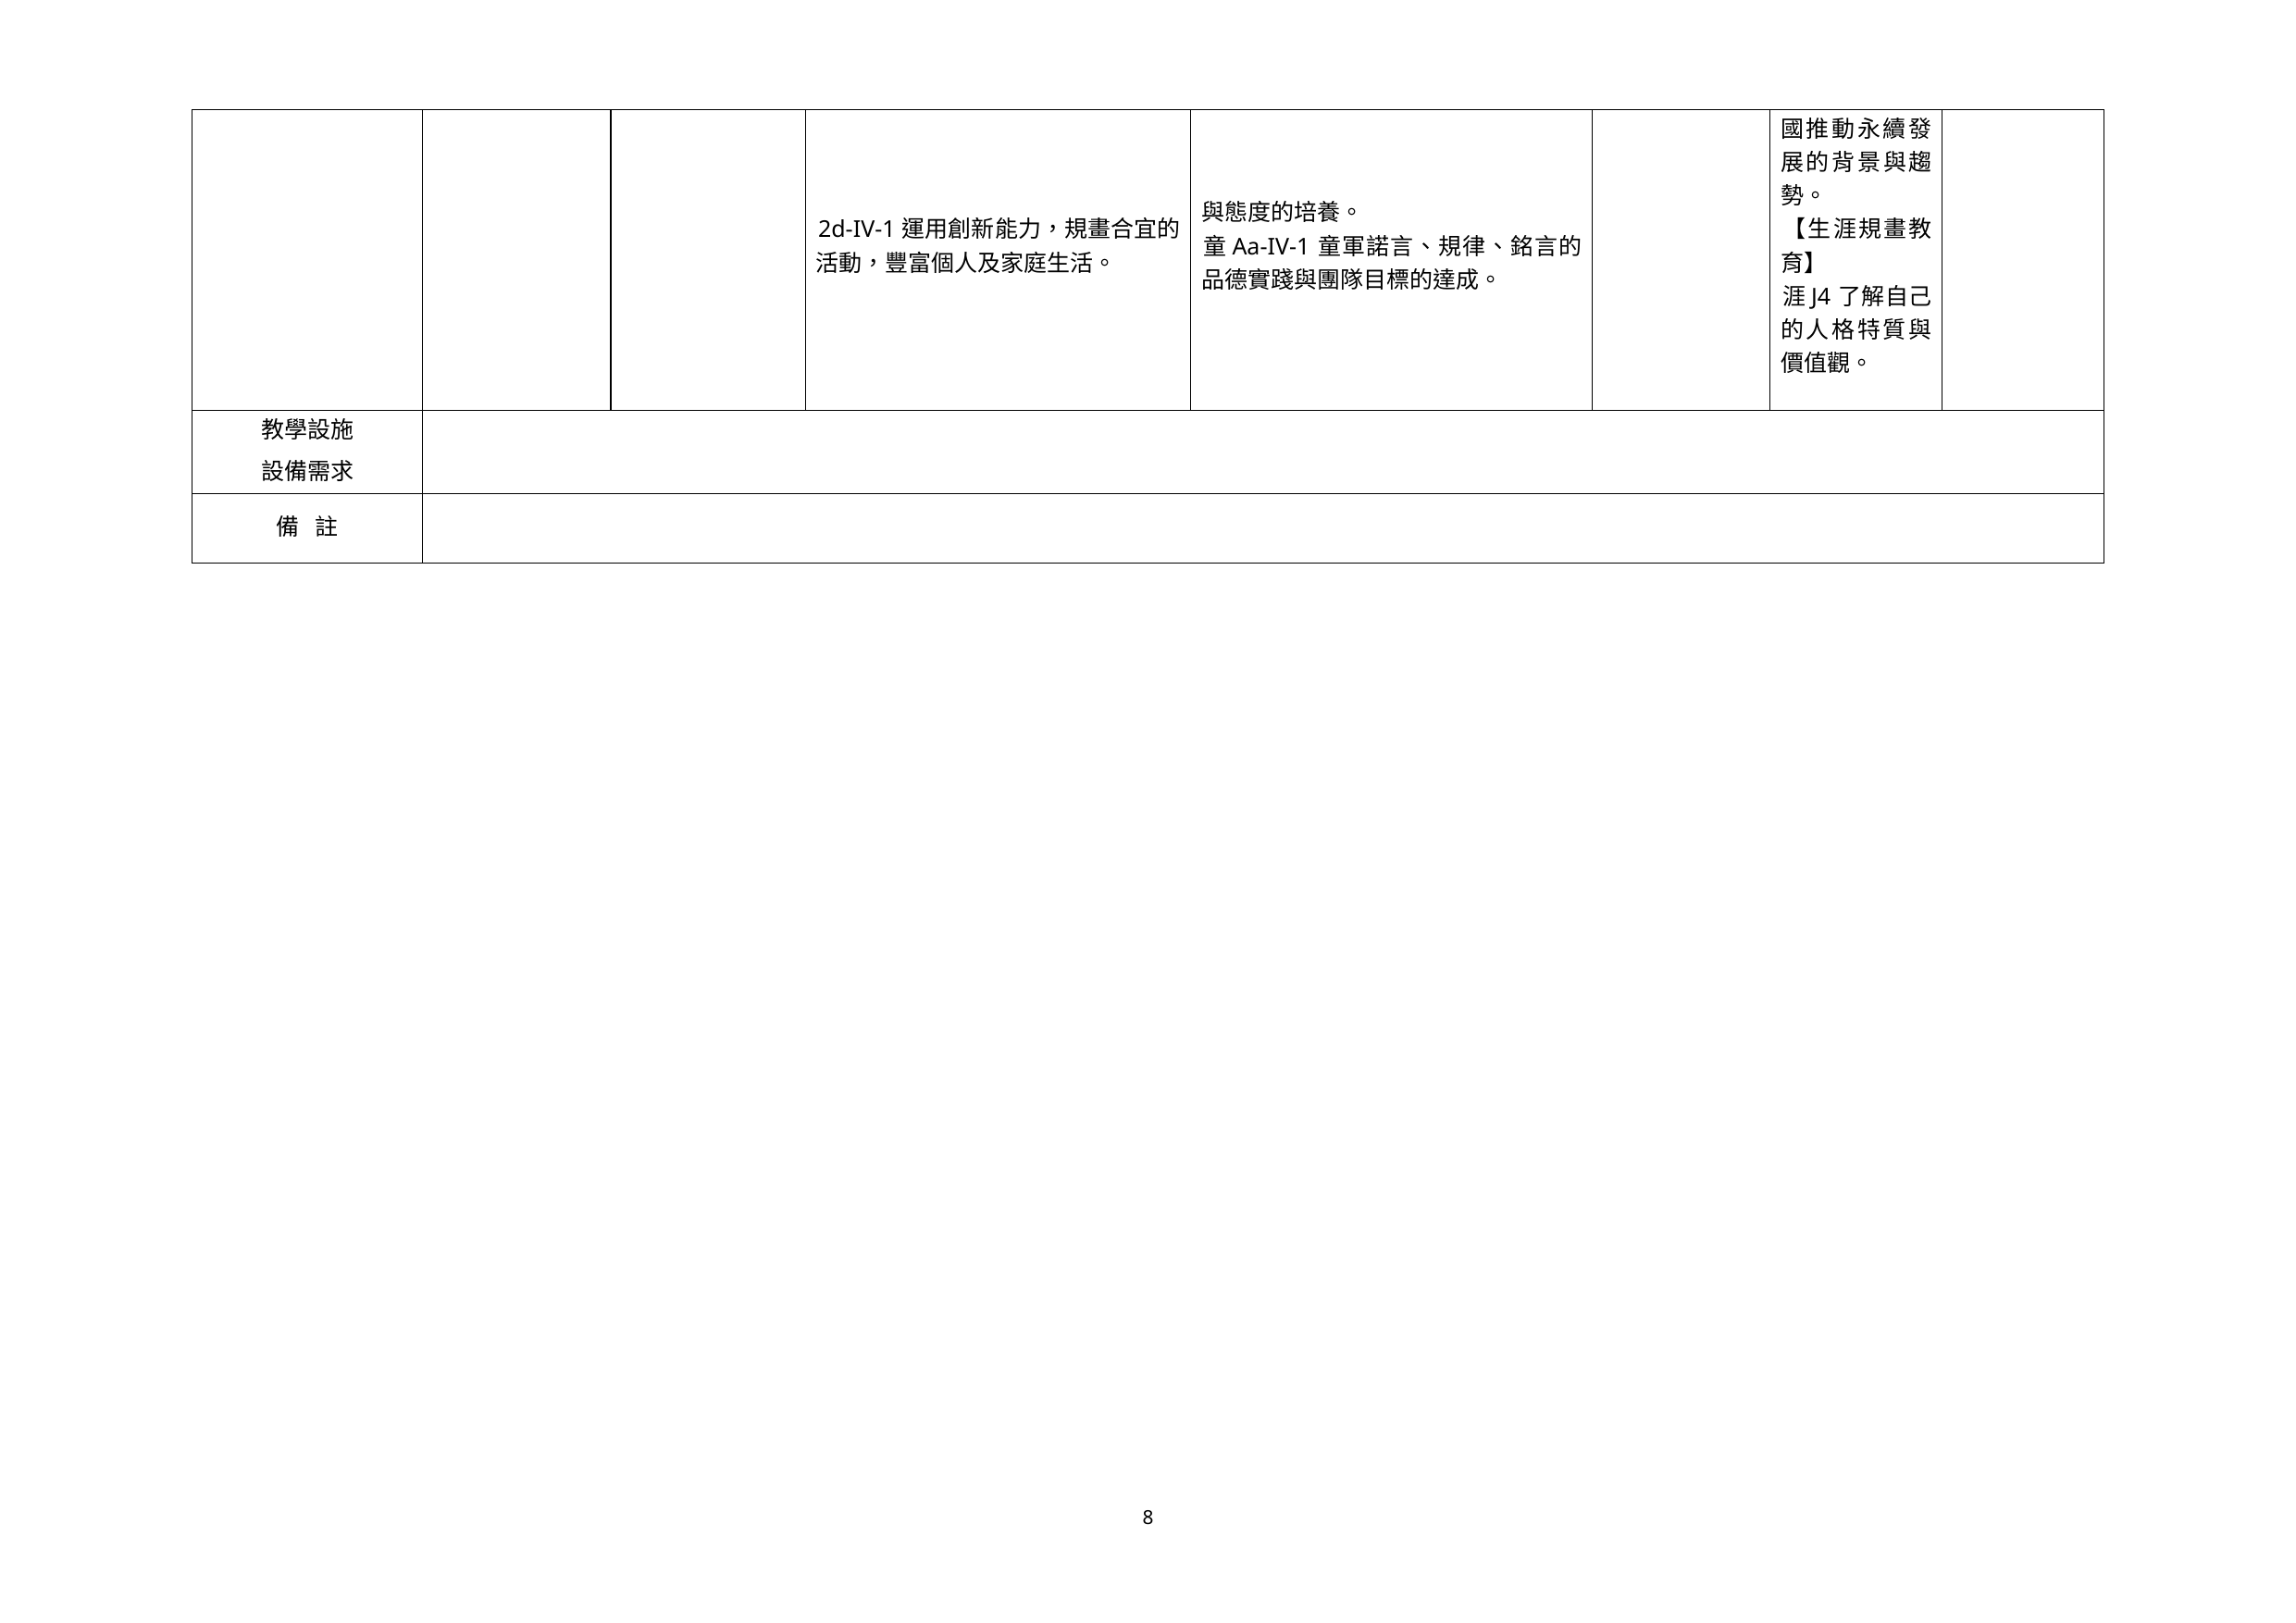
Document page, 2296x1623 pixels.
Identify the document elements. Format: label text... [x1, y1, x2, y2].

table_cell 教學設施 設備需求 [192, 411, 422, 493]
table_cell [423, 494, 2104, 563]
table_cell [1593, 110, 1769, 410]
table_cell 國推動永續發展的背景與趨勢。 【生涯規畫教育】 涯J4 了解自己的人格特質與價值觀。 [1770, 110, 1942, 410]
table_cell [1942, 110, 2104, 410]
table_cell [423, 411, 2104, 493]
table_cell 2d-IV-1 運用創新能力，規畫合宜的活動，豐富個人及家庭生活。 [806, 110, 1190, 410]
table_cell 備 註 [192, 494, 422, 563]
table_cell 與態度的培養。 童Aa-IV-1 童軍諾言、規律、銘言的品德實踐與團隊目標的達成。 [1191, 110, 1592, 410]
table_cell [612, 110, 805, 410]
table_cell [423, 110, 610, 410]
